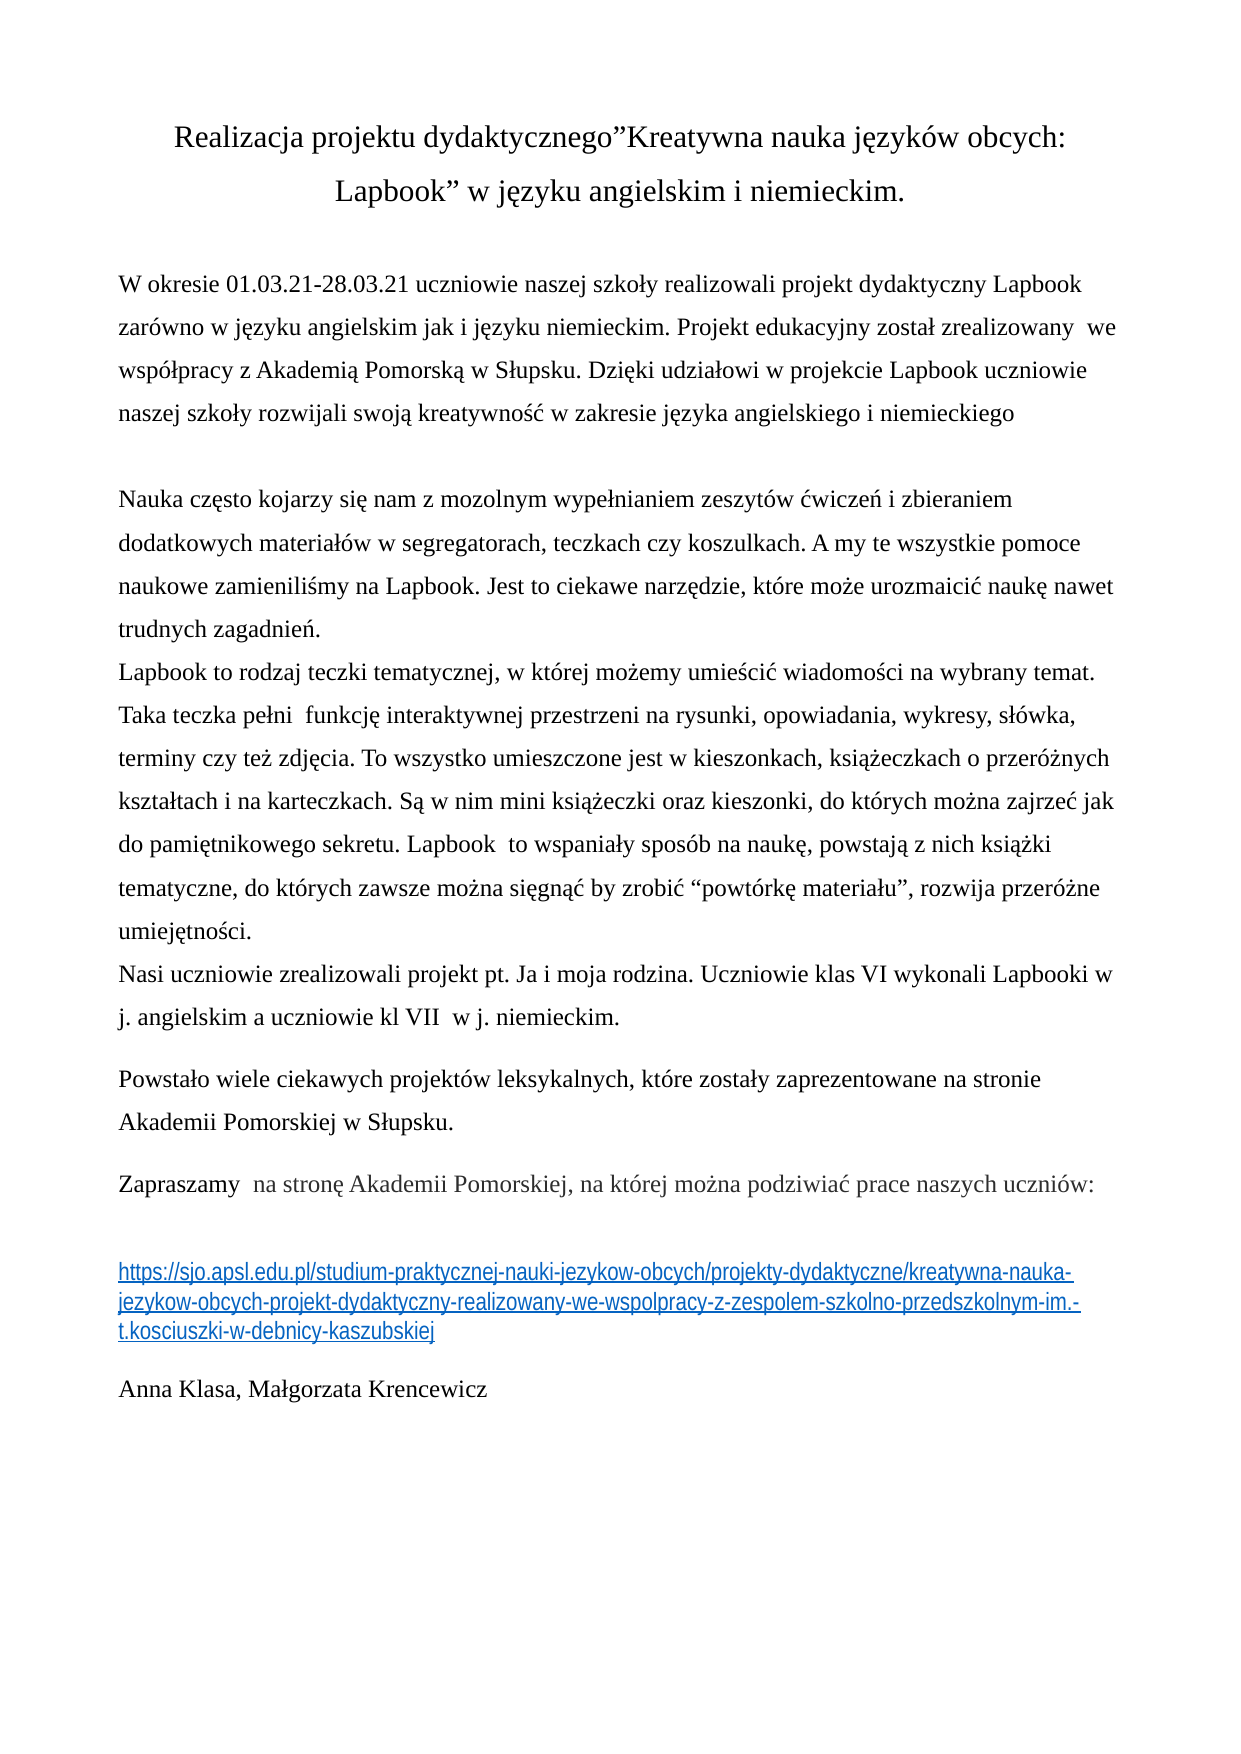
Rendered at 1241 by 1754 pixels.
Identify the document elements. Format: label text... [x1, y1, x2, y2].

text Anna Klasa, Małgorzata Krencewicz [118, 1374, 1122, 1403]
text Zapraszamy na stronę Akademii Pomorskiej, na której można podziwiać prace naszych uczniów: [118, 1169, 1122, 1198]
text W okresie 01.03.21-28.03.21 uczniowie naszej szkoły realizowali projekt dydaktyczny Lapbook zarówno w języku angielskim jak i języku niemieckim. Projekt edukacyjny został zrealizowany we współpracy z Akademią Pomorską w Słupsku. Dzięki udziałowi w projekcie Lapbook uczniowie naszej szkoły rozwijali swoją kreatywność w zakresie języka angielskiego i niemieckiego [118, 269, 1122, 427]
text Nauka często kojarzy się nam z mozolnym wypełnianiem zeszytów ćwiczeń i zbieraniem dodatkowych materiałów w segregatorach, teczkach czy koszulkach. A my te wszystkie pomoce naukowe zamieniliśmy na Lapbook. Jest to ciekawe narzędzie, które może urozmaicić naukę nawet trudnych zagadnień. [118, 484, 1122, 643]
text Lapbook to rodzaj teczki tematycznej, w której możemy umieścić wiadomości na wybrany temat. Taka teczka pełni funkcję interaktywnej przestrzeni na rysunki, opowiadania, wykresy, słówka, terminy czy też zdjęcia. To wszystko umieszczone jest w kieszonkach, książeczkach o przeróżnych kształtach i na karteczkach. Są w nim mini książeczki oraz kieszonki, do których można zajrzeć jak do pamiętnikowego sekretu. Lapbook to wspaniały sposób na naukę, powstają z nich książki tematyczne, do których zawsze można sięgnąć by zrobić “powtórkę materiału”, rozwija przeróżne umiejętności. [118, 657, 1122, 944]
text https://sjo.apsl.edu.pl/studium-praktycznej-nauki-jezykow-obcych/projekty-dydaktyczne/kreatywna-nauka-jezykow-obcych-projekt-dydaktyczny-realizowany-we-wspolpracy-z-zespolem-szkolno-przedszkolnym-im.-t.kosciuszki-w-debnicy-kaszubskiej [118, 1255, 1122, 1345]
text Powstało wiele ciekawych projektów leksykalnych, które zostały zaprezentowane na stronie Akademii Pomorskiej w Słupsku. [118, 1064, 1122, 1136]
text Realizacja projektu dydaktycznego”Kreatywna nauka języków obcych: Lapbook” w języku angielskim i niemieckim. [118, 118, 1122, 208]
text Nasi uczniowie zrealizowali projekt pt. Ja i moja rodzina. Uczniowie klas VI wykonali Lapbooki w j. angielskim a uczniowie kl VII w j. niemieckim. [118, 959, 1122, 1031]
